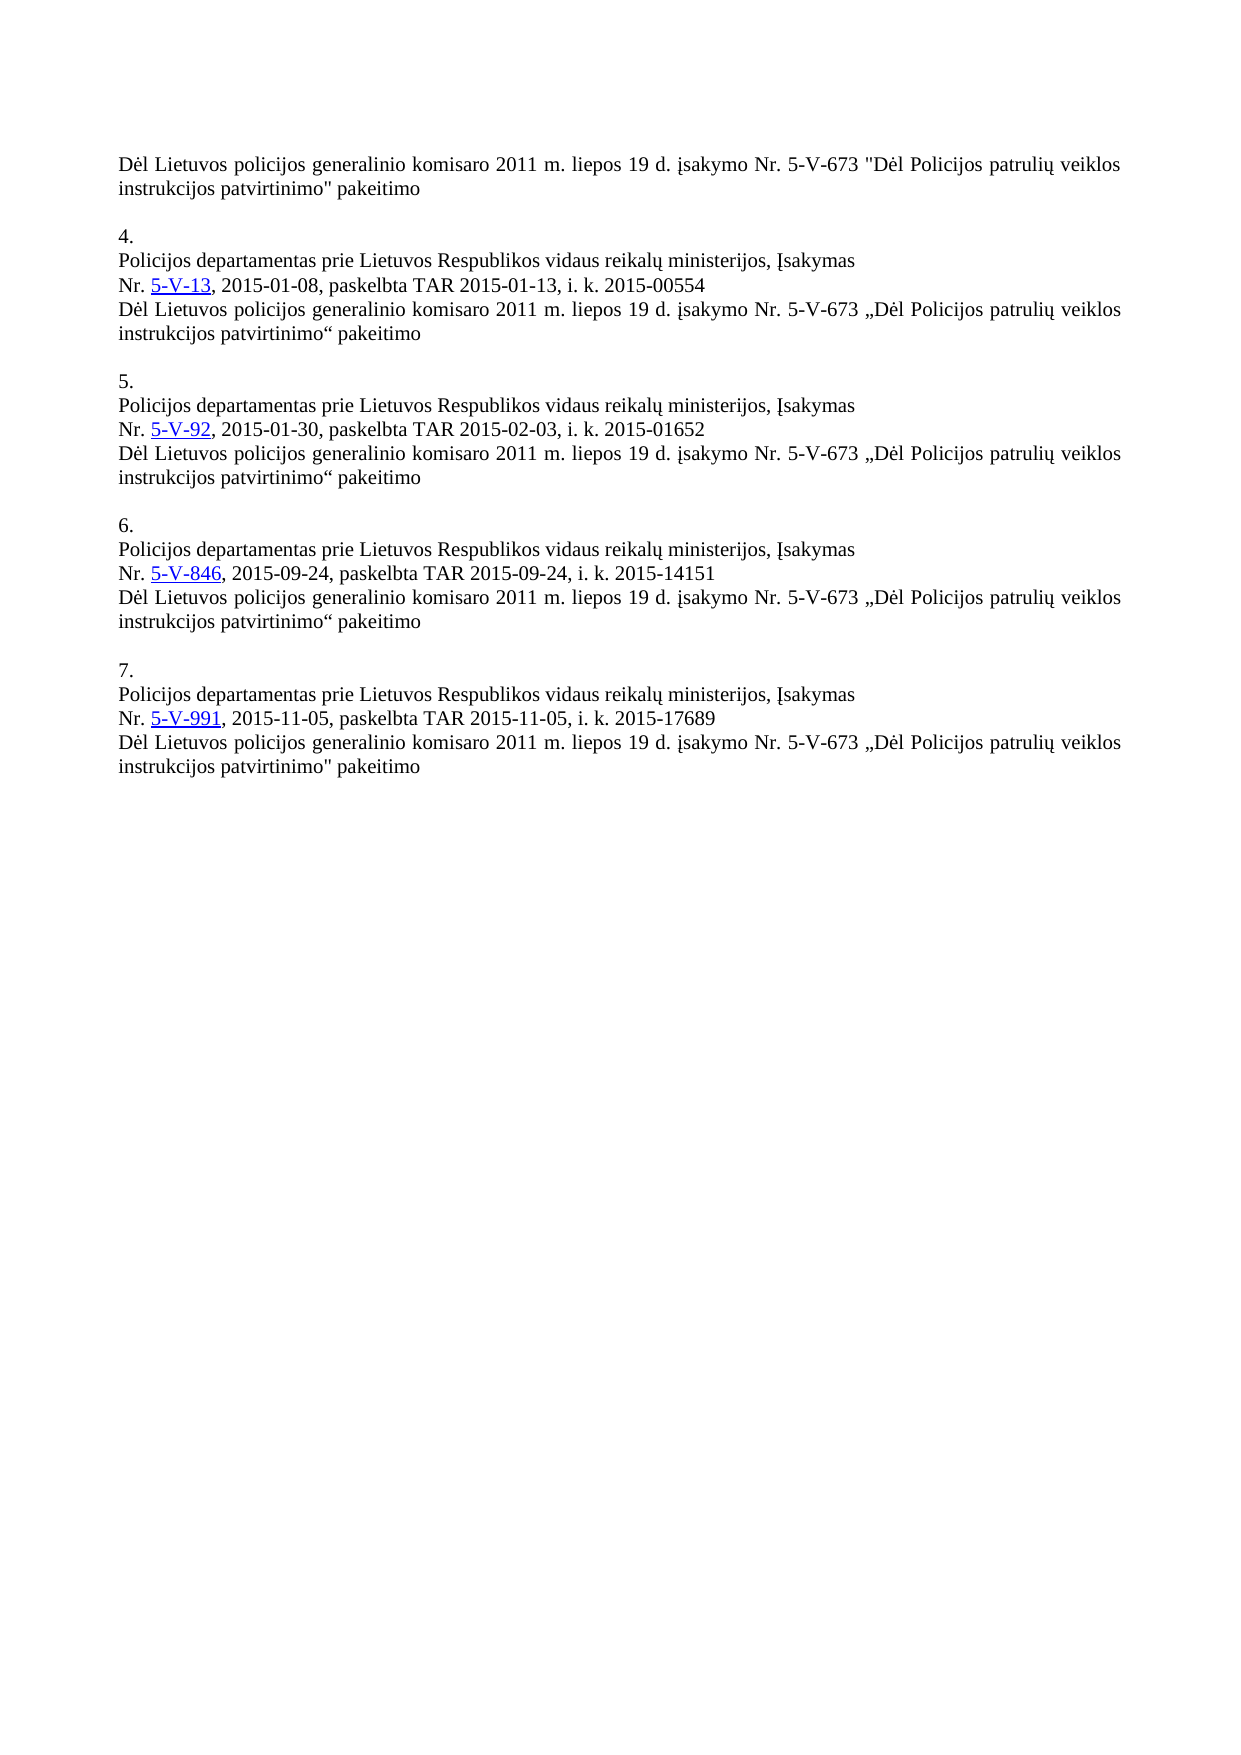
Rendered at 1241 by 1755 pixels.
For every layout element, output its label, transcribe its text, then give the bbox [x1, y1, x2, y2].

text Dėl Lietuvos policijos generalinio komisaro 2011 m. liepos 19 d. įsakymo Nr. 5-V-673 „Dėl Policijos patrulių veiklos instrukcijos patvirtinimo“ pakeitimo [118, 441, 1122, 489]
text Dėl Lietuvos policijos generalinio komisaro 2011 m. liepos 19 d. įsakymo Nr. 5-V-673 "Dėl Policijos patrulių veiklos instrukcijos patvirtinimo" pakeitimo [118, 152, 1122, 200]
text 7. [118, 657, 1122, 682]
text 6. [118, 513, 1122, 537]
text Dėl Lietuvos policijos generalinio komisaro 2011 m. liepos 19 d. įsakymo Nr. 5-V-673 „Dėl Policijos patrulių veiklos instrukcijos patvirtinimo“ pakeitimo [118, 585, 1122, 633]
text Nr. 5-V-92, 2015-01-30, paskelbta TAR 2015-02-03, i. k. 2015-01652 [118, 417, 1122, 441]
text Policijos departamentas prie Lietuvos Respublikos vidaus reikalų ministerijos, Įsakymas [118, 682, 1122, 706]
text Nr. 5-V-991, 2015-11-05, paskelbta TAR 2015-11-05, i. k. 2015-17689 [118, 706, 1122, 730]
text 4. [118, 224, 1122, 248]
text Policijos departamentas prie Lietuvos Respublikos vidaus reikalų ministerijos, Įsakymas [118, 393, 1122, 417]
text Nr. 5-V-13, 2015-01-08, paskelbta TAR 2015-01-13, i. k. 2015-00554 [118, 272, 1122, 297]
text Policijos departamentas prie Lietuvos Respublikos vidaus reikalų ministerijos, Įsakymas [118, 248, 1122, 272]
text 5. [118, 369, 1122, 393]
text Nr. 5-V-846, 2015-09-24, paskelbta TAR 2015-09-24, i. k. 2015-14151 [118, 561, 1122, 585]
text Dėl Lietuvos policijos generalinio komisaro 2011 m. liepos 19 d. įsakymo Nr. 5-V-673 „Dėl Policijos patrulių veiklos instrukcijos patvirtinimo“ pakeitimo [118, 297, 1122, 345]
text Dėl Lietuvos policijos generalinio komisaro 2011 m. liepos 19 d. įsakymo Nr. 5-V-673 „Dėl Policijos patrulių veiklos instrukcijos patvirtinimo" pakeitimo [118, 730, 1122, 778]
text Policijos departamentas prie Lietuvos Respublikos vidaus reikalų ministerijos, Įsakymas [118, 537, 1122, 561]
